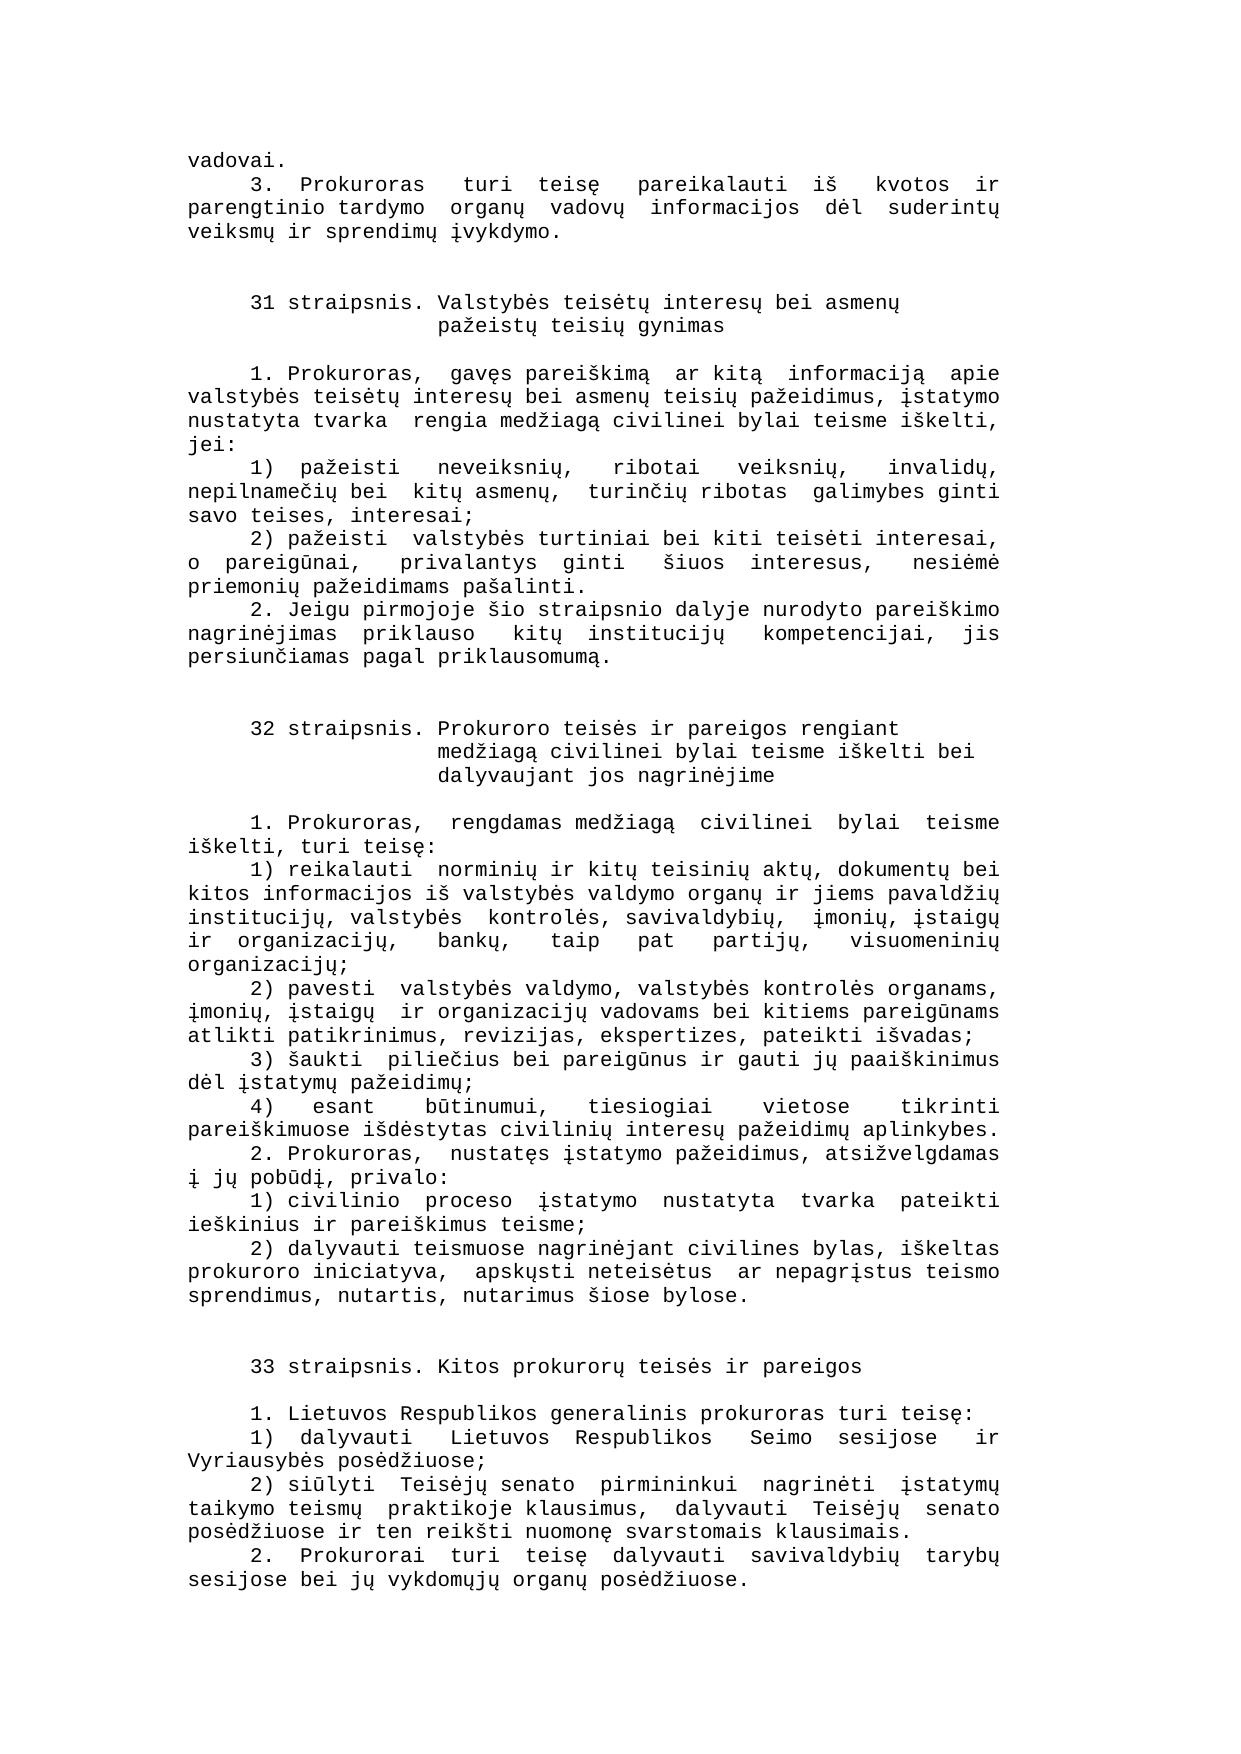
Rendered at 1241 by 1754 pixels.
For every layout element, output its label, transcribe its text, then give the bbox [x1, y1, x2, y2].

text 2) dalyvauti teismuose nagrinėjant civilines bylas, iškeltas [187, 1238, 1053, 1261]
text priemonių pažeidimams pašalinti. [187, 576, 1053, 599]
text įmonių, įstaigų ir organizacijų vadovams bei kitiems pareigūnams [187, 1001, 1053, 1025]
text 2) pavesti valstybės valdymo, valstybės kontrolės organams, [187, 978, 1053, 1001]
text kitos informacijos iš valstybės valdymo organų ir jiems pavaldžių [187, 883, 1053, 907]
text 2. Prokurorai turi teisę dalyvauti savivaldybių tarybų [187, 1545, 1053, 1569]
text veiksmų ir sprendimų įvykdymo. [187, 221, 1053, 244]
text nepilnamečių bei kitų asmenų, turinčių ribotas galimybes ginti [187, 481, 1053, 505]
text 2) siūlyti Teisėjų senato pirmininkui nagrinėti įstatymų [187, 1474, 1053, 1498]
text sesijose bei jų vykdomųjų organų posėdžiuose. [187, 1569, 1053, 1592]
text 3. Prokuroras turi teisę pareikalauti iš kvotos ir [187, 174, 1053, 197]
text taikymo teismų praktikoje klausimus, dalyvauti Teisėjų senato [187, 1498, 1053, 1521]
text į jų pobūdį, privalo: [187, 1167, 1053, 1190]
text medžiagą civilinei bylai teisme iškelti bei [187, 741, 1053, 765]
text 1) reikalauti norminių ir kitų teisinių aktų, dokumentų bei [187, 859, 1053, 883]
text nagrinėjimas priklauso kitų institucijų kompetencijai, jis [187, 623, 1053, 647]
text 33 straipsnis. Kitos prokurorų teisės ir pareigos [187, 1356, 1053, 1379]
text dalyvaujant jos nagrinėjime [187, 765, 1053, 788]
text atlikti patikrinimus, revizijas, ekspertizes, pateikti išvadas; [187, 1025, 1053, 1048]
text prokuroro iniciatyva, apskųsti neteisėtus ar nepagrįstus teismo [187, 1261, 1053, 1285]
text dėl įstatymų pažeidimų; [187, 1072, 1053, 1096]
text organizacijų; [187, 954, 1053, 978]
text 1) civilinio proceso įstatymo nustatyta tvarka pateikti [187, 1190, 1053, 1214]
text institucijų, valstybės kontrolės, savivaldybių, įmonių, įstaigų [187, 907, 1053, 930]
text jei: [187, 434, 1053, 457]
text parengtinio tardymo organų vadovų informacijos dėl suderintų [187, 197, 1053, 221]
text 1. Prokuroras, rengdamas medžiagą civilinei bylai teisme [187, 812, 1053, 836]
text persiunčiamas pagal priklausomumą. [187, 647, 1053, 670]
text 1) pažeisti neveiksnių, ribotai veiksnių, invalidų, [187, 457, 1053, 481]
text 4) esant būtinumui, tiesiogiai vietose tikrinti [187, 1096, 1053, 1119]
text nustatyta tvarka rengia medžiagą civilinei bylai teisme iškelti, [187, 410, 1053, 434]
text 31 straipsnis. Valstybės teisėtų interesų bei asmenų [187, 292, 1053, 316]
text 1. Prokuroras, gavęs pareiškimą ar kitą informaciją apie [187, 363, 1053, 386]
text vadovai. [187, 150, 1053, 174]
text 1. Lietuvos Respublikos generalinis prokuroras turi teisę: [187, 1403, 1053, 1427]
text savo teises, interesai; [187, 505, 1053, 528]
text iškelti, turi teisę: [187, 836, 1053, 859]
text Vyriausybės posėdžiuose; [187, 1451, 1053, 1474]
text valstybės teisėtų interesų bei asmenų teisių pažeidimus, įstatymo [187, 386, 1053, 410]
text 2. Jeigu pirmojoje šio straipsnio dalyje nurodyto pareiškimo [187, 599, 1053, 623]
text o pareigūnai, privalantys ginti šiuos interesus, nesiėmė [187, 552, 1053, 576]
text sprendimus, nutartis, nutarimus šiose bylose. [187, 1285, 1053, 1309]
text pareiškimuose išdėstytas civilinių interesų pažeidimų aplinkybes. [187, 1119, 1053, 1143]
text pažeistų teisių gynimas [187, 316, 1053, 339]
text 2) pažeisti valstybės turtiniai bei kiti teisėti interesai, [187, 528, 1053, 552]
text ieškinius ir pareiškimus teisme; [187, 1214, 1053, 1238]
text ir organizacijų, bankų, taip pat partijų, visuomeninių [187, 930, 1053, 954]
text 32 straipsnis. Prokuroro teisės ir pareigos rengiant [187, 717, 1053, 741]
text posėdžiuose ir ten reikšti nuomonę svarstomais klausimais. [187, 1521, 1053, 1545]
text 2. Prokuroras, nustatęs įstatymo pažeidimus, atsižvelgdamas [187, 1143, 1053, 1167]
text 1) dalyvauti Lietuvos Respublikos Seimo sesijose ir [187, 1427, 1053, 1451]
text 3) šaukti piliečius bei pareigūnus ir gauti jų paaiškinimus [187, 1048, 1053, 1072]
